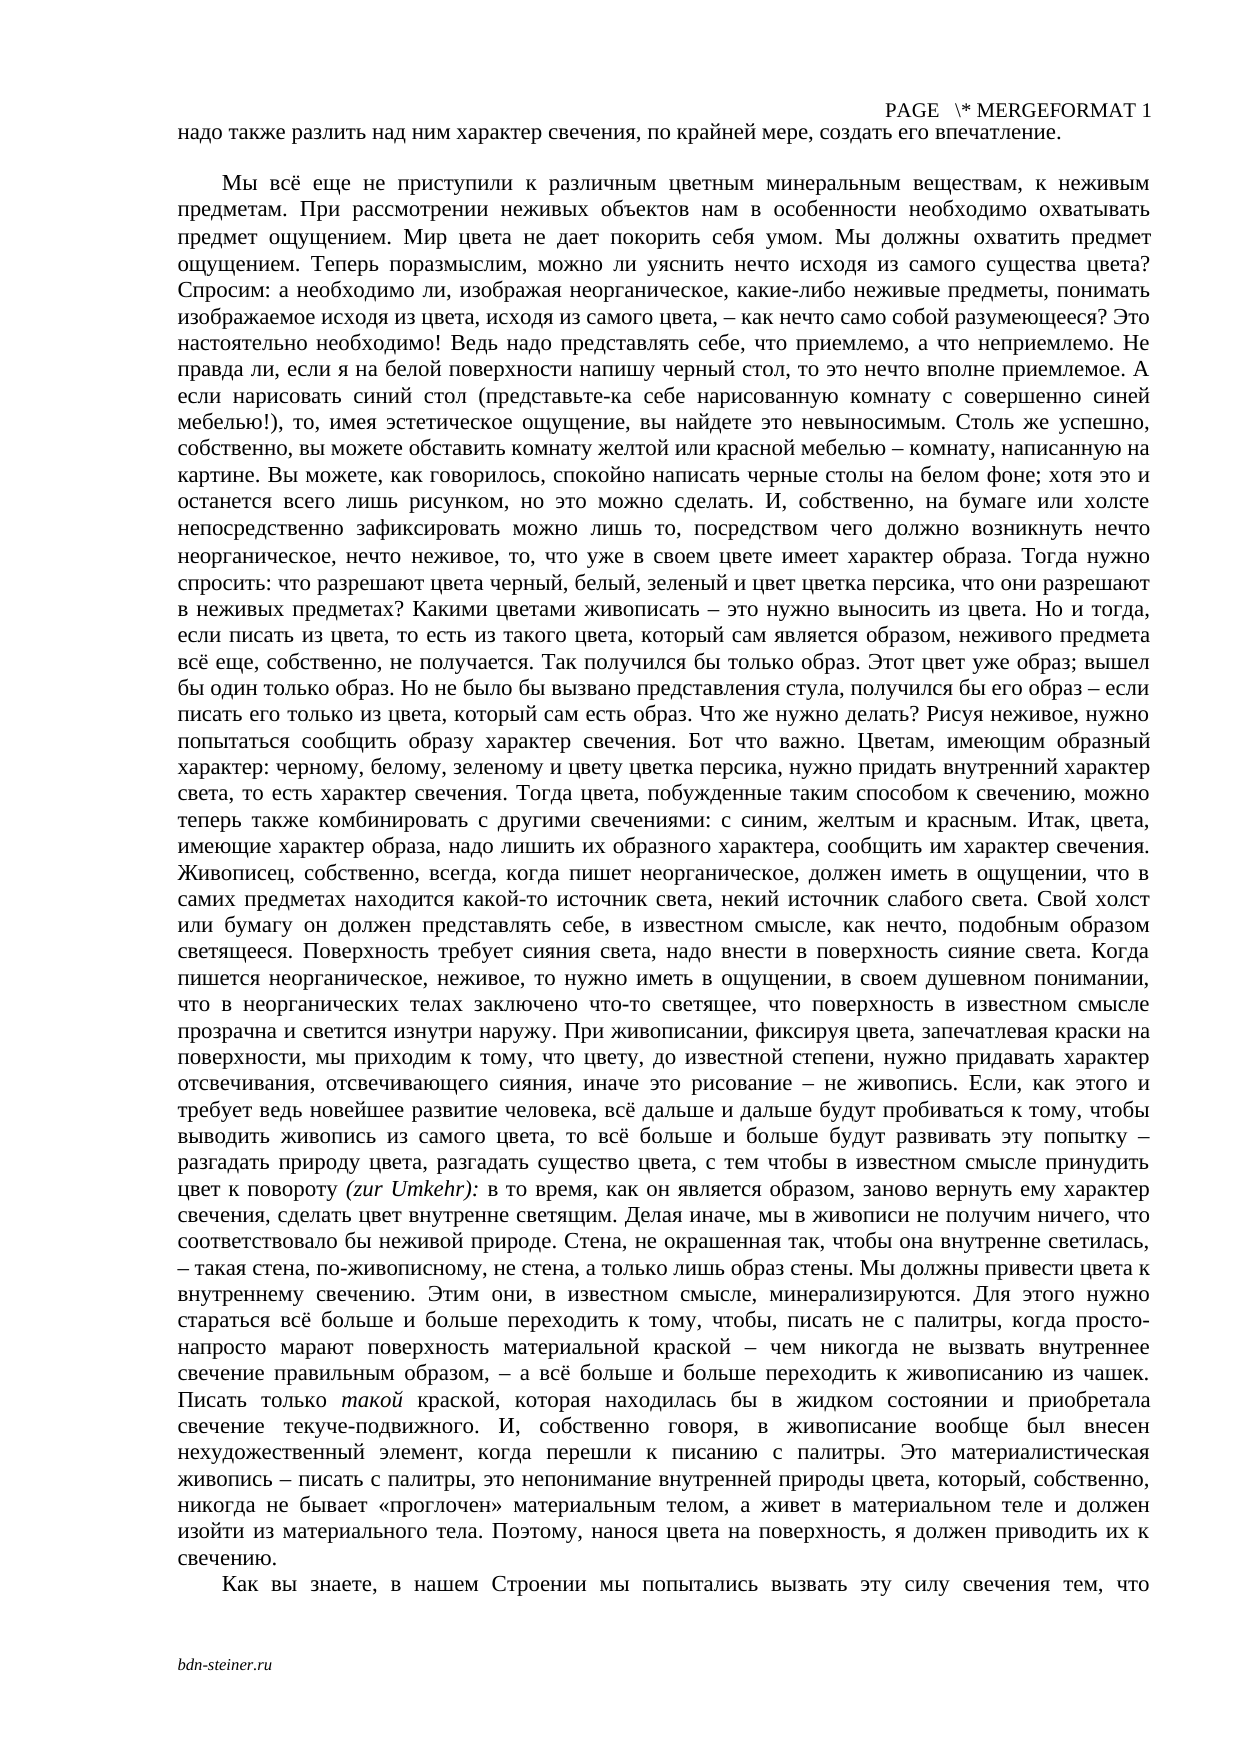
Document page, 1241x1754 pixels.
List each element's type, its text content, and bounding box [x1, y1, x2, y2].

text надо также разлить над ним характер свечения, по крайней мере, создать его впечатление. [177, 118, 1152, 144]
text Как вы знаете, в нашем Строении мы попытались вызвать эту силу свечения тем, что [177, 1570, 1152, 1596]
text Мы всё еще не приступили к различным цветным минеральным веществам, к неживым предметам. При рассмотрении неживых объектов нам в особенности необходимо охватывать предмет ощущением. Мир цвета не дает покорить себя умом. Мы должны охватить предмет ощущением. Теперь поразмыслим, можно ли уяснить нечто исходя из самого существа цвета? Спросим: а необходимо ли, изображая неорганическое, какие-либо неживые предметы, понимать изображаемое исходя из цвета, исходя из самого цвета, – как нечто само собой разумеющееся? Это настоятельно необходимо! Ведь надо представлять себе, что приемлемо, а что неприемлемо. Не правда ли, если я на белой поверхности напишу черный стол, то это нечто вполне приемлемое. А если нарисовать синий стол (представьте-ка себе нарисованную комнату с совершенно синей мебелью!), то, имея эстетическое ощущение, вы найдете это невыносимым. Столь же успешно, собственно, вы можете обставить комнату желтой или красной мебелью – комнату, написанную на картине. Вы можете, как говорилось, спокойно написать черные столы на белом фоне; хотя это и останется всего лишь рисунком, но это можно сделать. И, собственно, на бумаге или холсте непосредственно зафиксировать можно лишь то, посредством чего должно возникнуть нечто неорганическое, нечто неживое, то, что уже в своем цвете имеет характер образа. Тогда нужно спросить: что разрешают цвета черный, белый, зеленый и цвет цветка персика, что они разрешают в неживых предметах? Какими цветами живописать – это нужно выносить из цвета. Но и тогда, если писать из цвета, то есть из такого цвета, который сам является образом, неживого предмета всё еще, собственно, не получается. Так получился бы только образ. Этот цвет уже образ; вышел бы один только образ. Но не было бы вызвано представления стула, получился бы его образ – если писать его только из цвета, который сам есть образ. Что же нужно делать? Рисуя неживое, нужно попытаться сообщить образу характер свечения. Бот что важно. Цветам, имеющим образный характер: черному, белому, зеленому и цвету цветка персика, нужно придать внутренний характер света, то есть характер свечения. Тогда цвета, побужденные таким способом к свечению, можно теперь также комбинировать с другими свечениями: с синим, желтым и красным. Итак, цвета, имеющие характер образа, надо лишить их образного характера, сообщить им характер свечения. Живописец, собственно, всегда, когда пишет неорганическое, должен иметь в ощущении, что в самих предметах находится какой-то источник света, некий источник слабого света. Свой холст или бумагу он должен представлять себе, в известном смысле, как нечто, подобным образом светящееся. Поверхность требует сияния света, надо внести в поверхность сияние света. Когда пишется неорганическое, неживое, то нужно иметь в ощущении, в своем душевном понимании, что в неорганических телах заключено что-то светящее, что поверхность в известном смысле прозрачна и светится изнутри наружу. При живописании, фиксируя цвета, запечатлевая краски на поверхности, мы приходим к тому, что цвету, до известной степени, нужно придавать характер отсвечивания, отсвечивающего сияния, иначе это рисование – не живопись. Если, как этого и требует ведь новейшее развитие человека, всё дальше и дальше будут пробиваться к тому, чтобы выводить живопись из самого цвета, то всё больше и больше будут развивать эту попытку – разгадать природу цвета, разгадать существо цвета, с тем чтобы в известном смысле принудить цвет к повороту (zur Umkehr): в то время, как он является образом, заново вернуть ему характер свечения, сделать цвет внутренне светящим. Делая иначе, мы в живописи не получим ничего, что соответствовало бы неживой природе. Стена, не окрашенная так, чтобы она внутренне светилась, – такая стена, по-живописному, не стена, а только лишь образ стены. Мы должны привести цвета к внутреннему свечению. Этим они, в известном смысле, минерализируются. Для этого нужно стараться всё больше и больше переходить к тому, чтобы, писать не с палитры, когда просто-напросто марают поверхность материальной краской – чем никогда не вызвать внутреннее свечение правильным образом, – а всё больше и больше переходить к живописанию из чашек. Писать только такой краской, которая находилась бы в жидком состоянии и приобретала свечение текуче-подвижного. И, собственно говоря, в живописание вообще был внесен нехудожественный элемент, когда перешли к писанию с палитры. Это материалистическая живопись – писать с палитры, это непонимание внутренней природы цвета, который, собственно, никогда не бывает «проглочен» материальным телом, а живет в материальном теле и должен изойти из материального тела. Поэтому, нанося цвета на поверхность, я должен приводить их к свечению. [177, 168, 1152, 1570]
